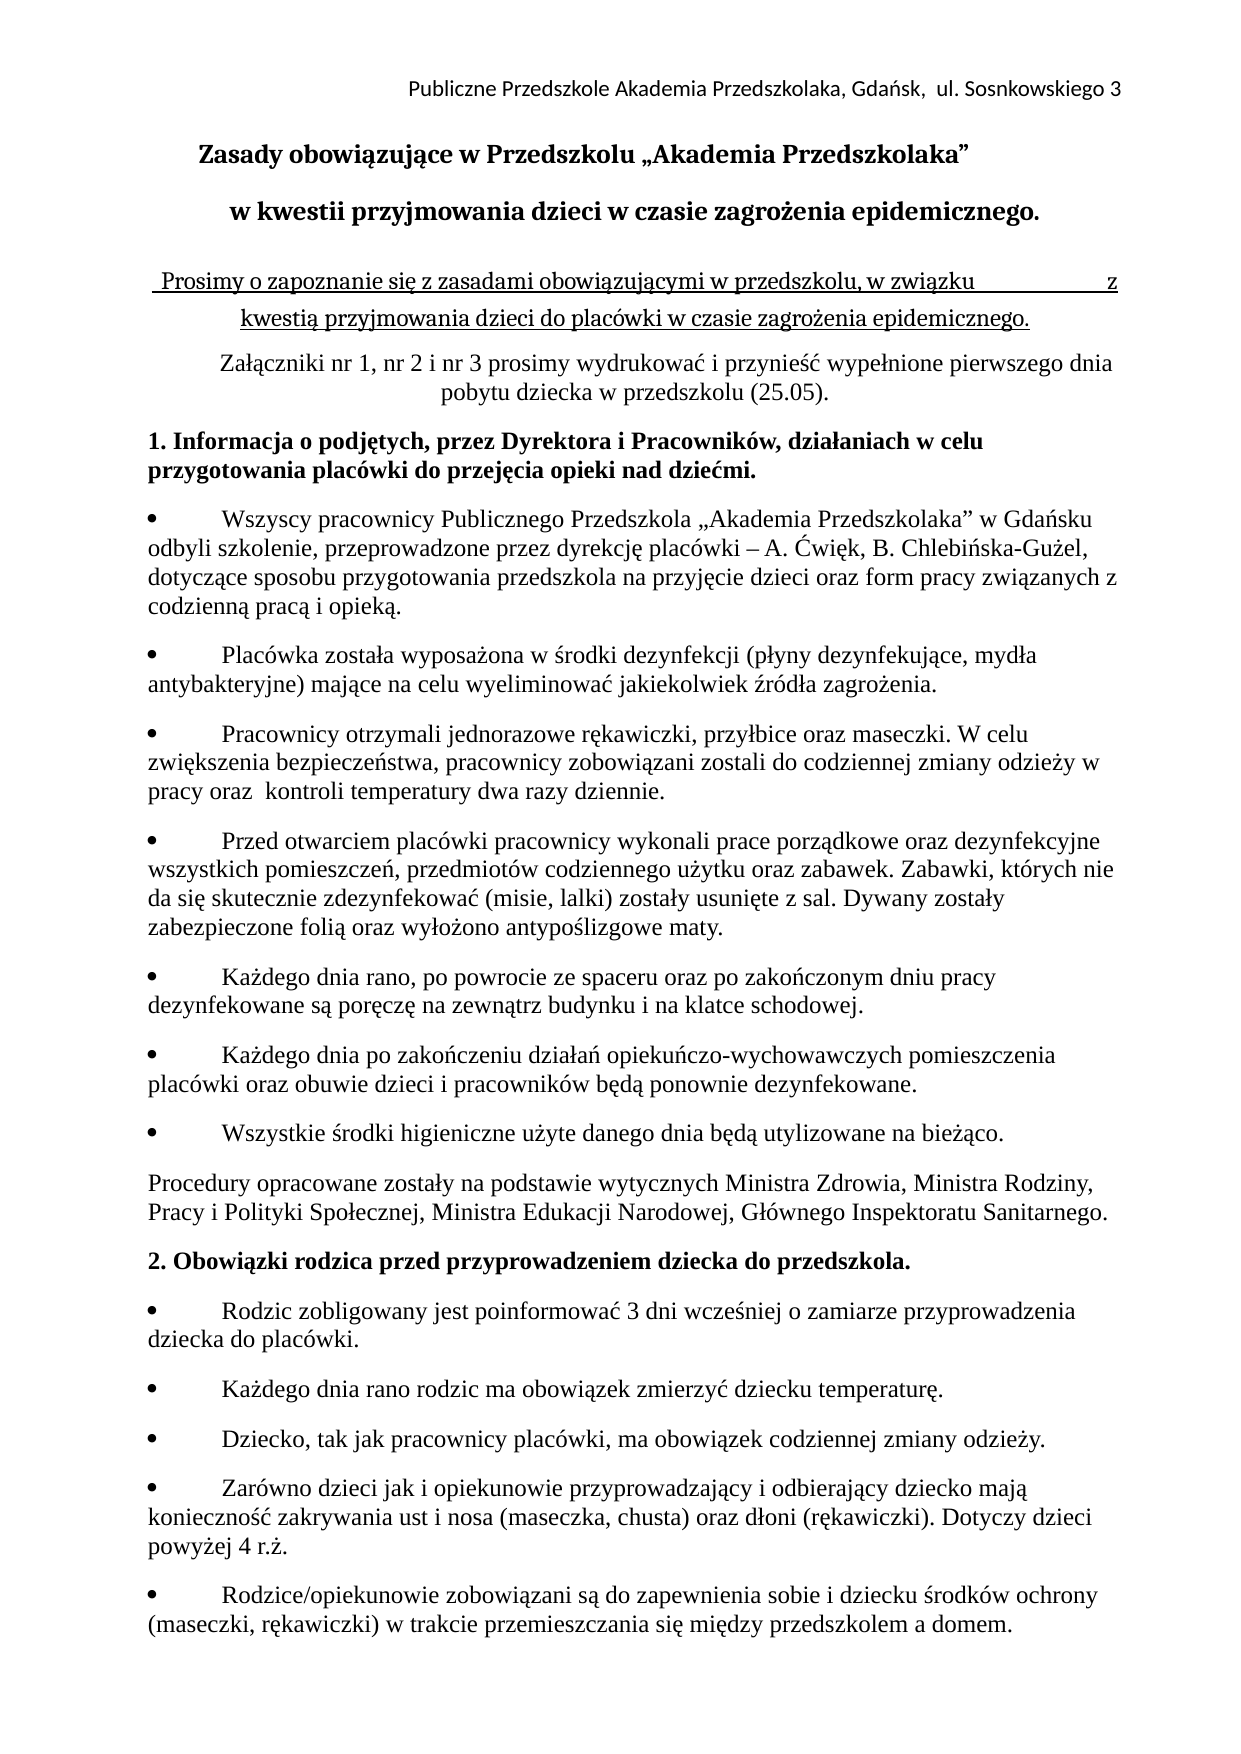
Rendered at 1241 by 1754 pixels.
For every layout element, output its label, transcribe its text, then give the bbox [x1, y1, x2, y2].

subtitle Prosimy o zapoznanie się z zasadami obowiązującymi w przedszkolu, w związku z kwestią przyjmowania dzieci do placówki w czasie zagrożenia epidemicznego. [148, 252, 1122, 333]
list Zarówno dzieci jak i opiekunowie przyprowadzający i odbierający dziecko mają konieczność zakrywania ust i nosa (maseczka, chusta) oraz dłoni (rękawiczki). Dotyczy dzieci powyżej 4 r.ż. [148, 1473, 1122, 1559]
subtitle Zasady obowiązujące w Przedszkolu „Akademia Przedszkolaka” [148, 139, 1122, 170]
text Załączniki nr 1, nr 2 i nr 3 prosimy wydrukować i przynieść wypełnione pierwszego dnia pobytu dziecka w przedszkolu (25.05). [148, 348, 1122, 405]
list Rodzice/opiekunowie zobowiązani są do zapewnienia sobie i dziecku środków ochrony (maseczki, rękawiczki) w trakcie przemieszczania się między przedszkolem a domem. [148, 1580, 1122, 1638]
list Rodzic zobligowany jest poinformować 3 dni wcześniej o zamiarze przyprowadzenia dziecka do placówki. [148, 1296, 1122, 1353]
text Procedury opracowane zostały na podstawie wytycznych Ministra Zdrowia, Ministra Rodziny, Pracy i Polityki Społecznej, Ministra Edukacji Narodowej, Głównego Inspektoratu Sanitarnego. [148, 1168, 1122, 1225]
list Każdego dnia rano, po powrocie ze spaceru oraz po zakończonym dniu pracy dezynfekowane są poręczę na zewnątrz budynku i na klatce schodowej. [148, 962, 1122, 1019]
list Każdego dnia po zakończeniu działań opiekuńczo-wychowawczych pomieszczenia placówki oraz obuwie dzieci i pracowników będą ponownie dezynfekowane. [148, 1040, 1122, 1097]
list Pracownicy otrzymali jednorazowe rękawiczki, przyłbice oraz maseczki. W celu zwiększenia bezpieczeństwa, pracownicy zobowiązani zostali do codziennej zmiany odzieży w pracy oraz kontroli temperatury dwa razy dziennie. [148, 719, 1122, 805]
list Placówka została wyposażona w środki dezynfekcji (płyny dezynfekujące, mydła antybakteryjne) mające na celu wyeliminować jakiekolwiek źródła zagrożenia. [148, 640, 1122, 698]
list Wszyscy pracownicy Publicznego Przedszkola „Akademia Przedszkolaka” w Gdańsku odbyli szkolenie, przeprowadzone przez dyrekcję placówki – A. Ćwięk, B. Chlebińska-Gużel, dotyczące sposobu przygotowania przedszkola na przyjęcie dzieci oraz form pracy związanych z codzienną pracą i opieką. [148, 504, 1122, 619]
text 1. Informacja o podjętych, przez Dyrektora i Pracowników, działaniach w celu przygotowania placówki do przejęcia opieki nad dziećmi. [148, 426, 1122, 484]
list Dziecko, tak jak pracownicy placówki, ma obowiązek codziennej zmiany odzieży. [148, 1424, 1122, 1452]
list Każdego dnia rano rodzic ma obowiązek zmierzyć dziecku temperaturę. [148, 1374, 1122, 1403]
list Wszystkie środki higieniczne użyte danego dnia będą utylizowane na bieżąco. [148, 1118, 1122, 1147]
text 2. Obowiązki rodzica przed przyprowadzeniem dziecka do przedszkola. [148, 1246, 1122, 1275]
subtitle w kwestii przyjmowania dzieci w czasie zagrożenia epidemicznego. [148, 196, 1122, 227]
list Przed otwarciem placówki pracownicy wykonali prace porządkowe oraz dezynfekcyjne wszystkich pomieszczeń, przedmiotów codziennego użytku oraz zabawek. Zabawki, których nie da się skutecznie zdezynfekować (misie, lalki) zostały usunięte z sal. Dywany zostały zabezpieczone folią oraz wyłożono antypoślizgowe maty. [148, 826, 1122, 941]
